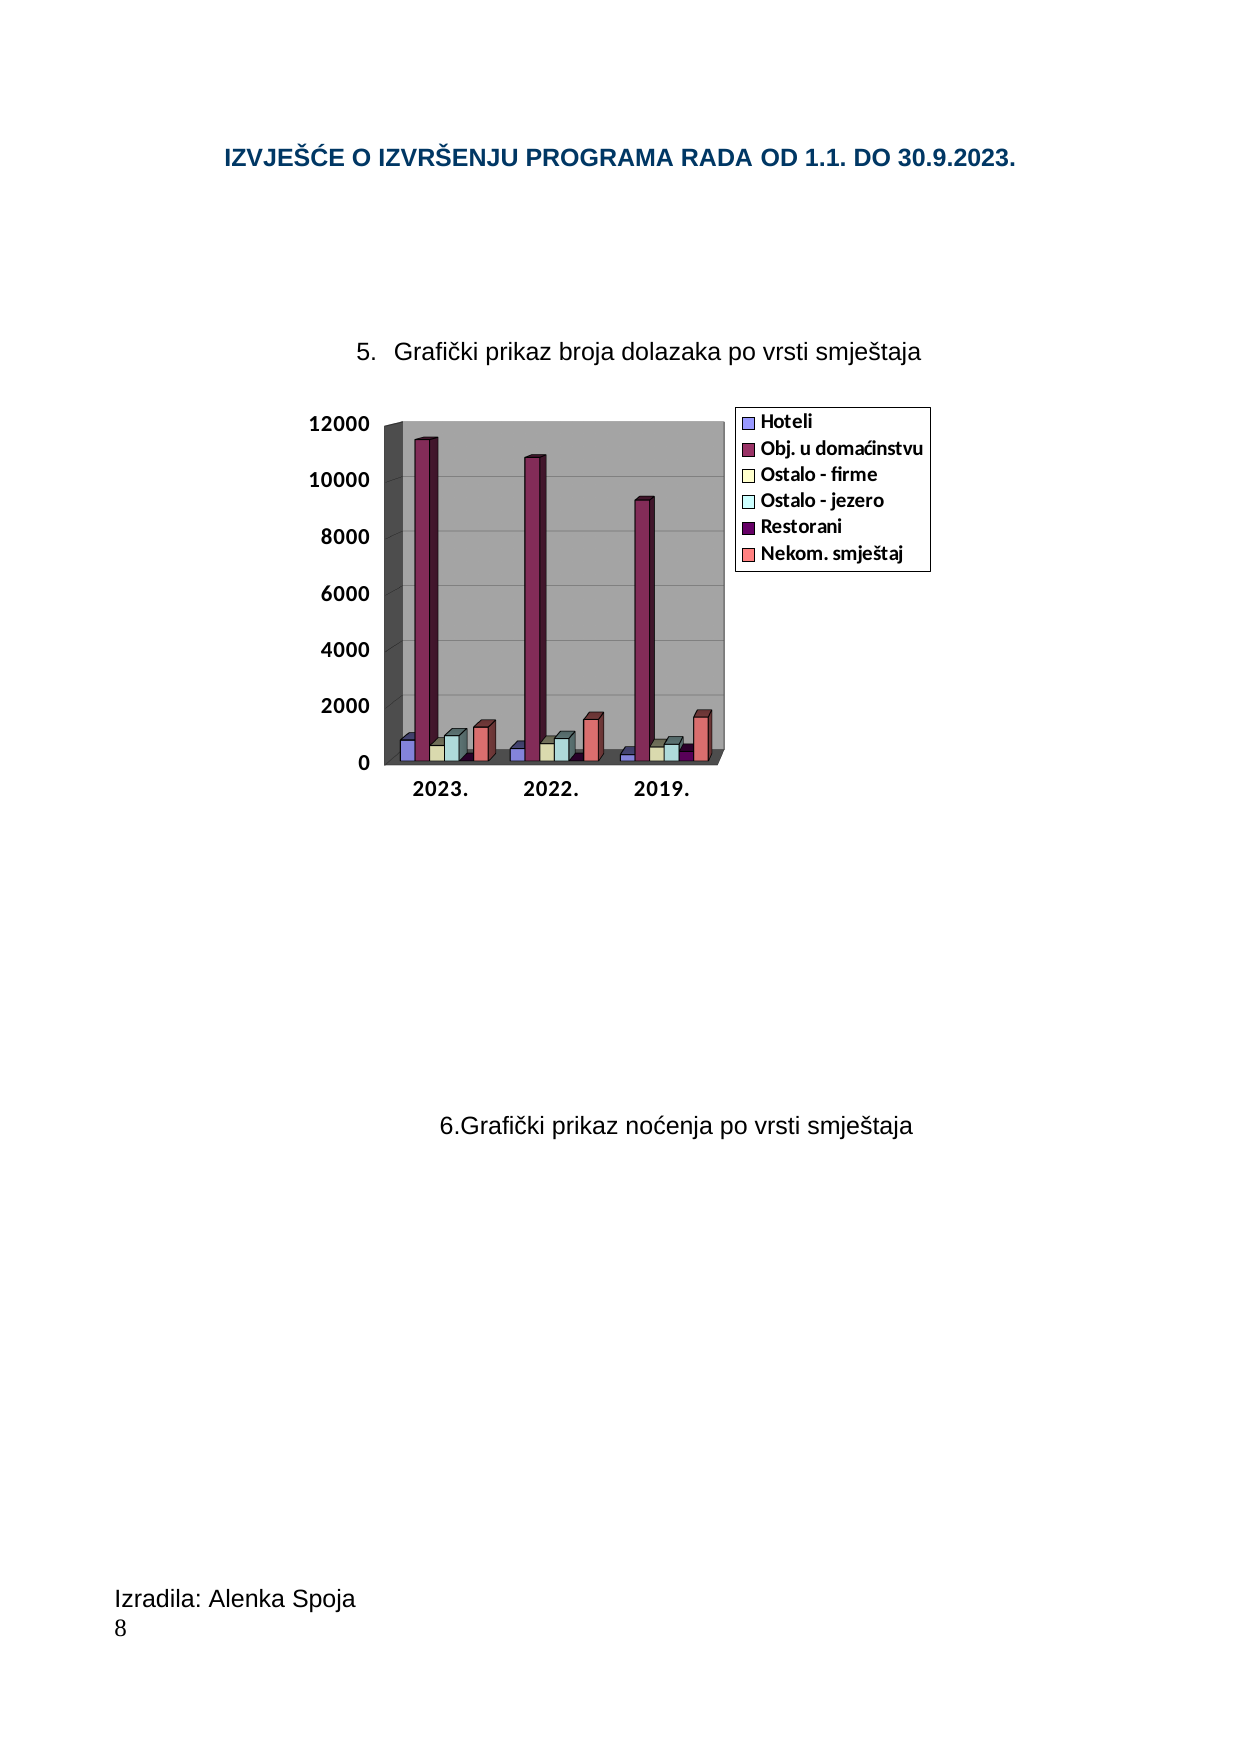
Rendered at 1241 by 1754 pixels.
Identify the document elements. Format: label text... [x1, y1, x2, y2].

list Grafički prikaz broja dolazaka po vrsti smještaja [152, 337, 1126, 366]
text 6.Grafički prikaz noćenja po vrsti smještaja [227, 1111, 1126, 1140]
